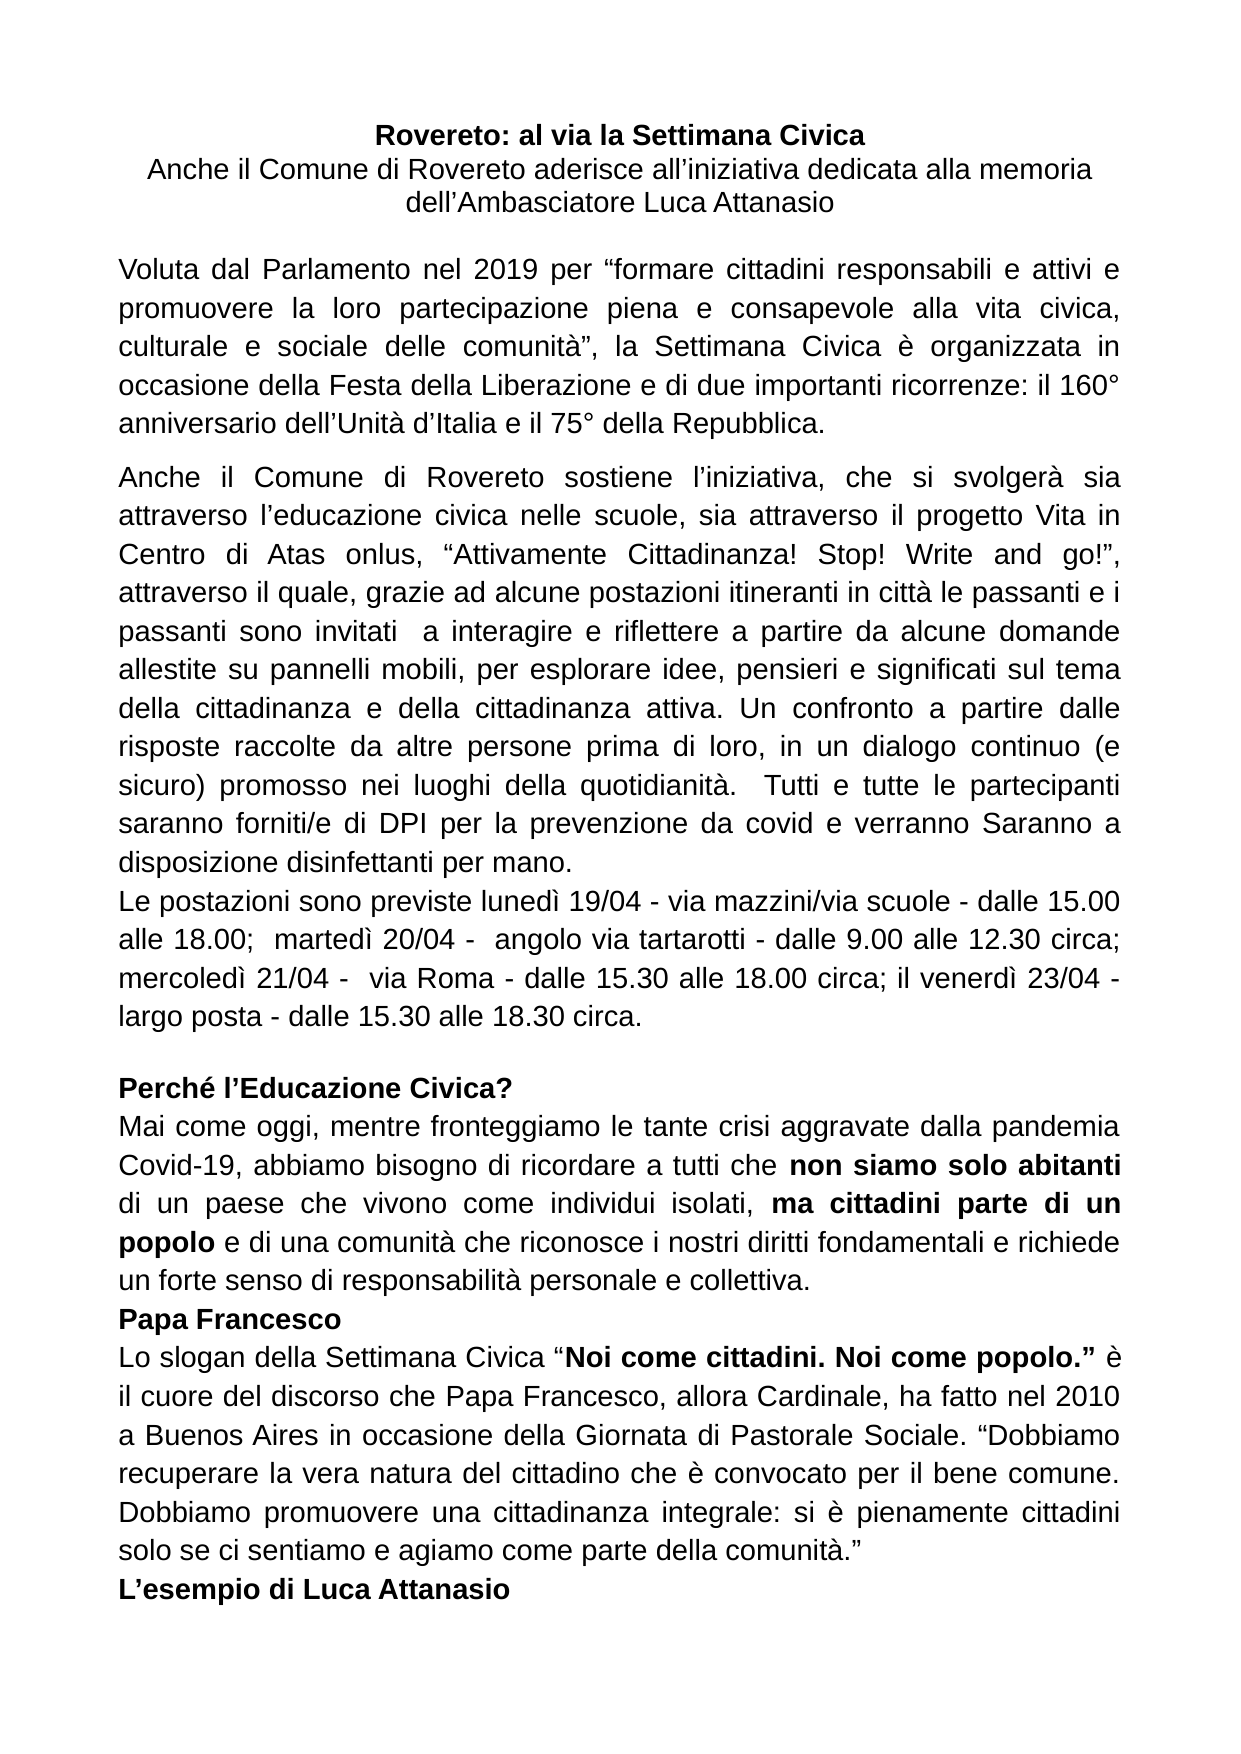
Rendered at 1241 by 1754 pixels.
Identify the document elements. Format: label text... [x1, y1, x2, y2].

text Le postazioni sono previste lunedì 19/04 - via mazzini/via scuole - dalle 15.00 alle 18.00; martedì 20/04 - angolo via tartarotti - dalle 9.00 alle 12.30 circa; mercoledì 21/04 - via Roma - dalle 15.30 alle 18.00 circa; il venerdì 23/04 - largo posta - dalle 15.30 alle 18.30 circa. [118, 883, 1122, 1033]
text Papa Francesco [118, 1302, 1122, 1336]
text Perché l’Educazione Civica? [118, 1071, 1122, 1104]
text Rovereto: al via la Settimana Civica [118, 118, 1122, 152]
text Anche il Comune di Rovereto sostiene l’iniziativa, che si svolgerà sia attraverso l’educazione civica nelle scuole, sia attraverso il progetto Vita in Centro di Atas onlus, “Attivamente Cittadinanza! Stop! Write and go!”, attraverso il quale, grazie ad alcune postazioni itineranti in città le passanti e i passanti sono invitati a interagire e riflettere a partire da alcune domande allestite su pannelli mobili, per esplorare idee, pensieri e significati sul tema della cittadinanza e della cittadinanza attiva. Un confronto a partire dalle risposte raccolte da altre persone prima di loro, in un dialogo continuo (e sicuro) promosso nei luoghi della quotidianità. Tutti e tutte le partecipanti saranno forniti/e di DPI per la prevenzione da covid e verranno Saranno a disposizione disinfettanti per mano. [118, 459, 1122, 878]
text Anche il Comune di Rovereto aderisce all’iniziativa dedicata alla memoria dell’Ambasciatore Luca Attanasio [118, 152, 1122, 219]
text L’esempio di Luca Attanasio [118, 1572, 1122, 1605]
text Lo slogan della Settimana Civica “Noi come cittadini. Noi come popolo.” è il cuore del discorso che Papa Francesco, allora Cardinale, ha fatto nel 2010 a Buenos Aires in occasione della Giornata di Pastorale Sociale. “Dobbiamo recuperare la vera natura del cittadino che è convocato per il bene comune. Dobbiamo promuovere una cittadinanza integrale: si è pienamente cittadini solo se ci sentiamo e agiamo come parte della comunità.” [118, 1341, 1122, 1567]
text Mai come oggi, mentre fronteggiamo le tante crisi aggravate dalla pandemia Covid-19, abbiamo bisogno di ricordare a tutti che non siamo solo abitanti di un paese che vivono come individui isolati, ma cittadini parte di un popolo e di una comunità che riconosce i nostri diritti fondamentali e richiede un forte senso di responsabilità personale e collettiva. [118, 1109, 1122, 1297]
text Voluta dal Parlamento nel 2019 per “formare cittadini responsabili e attivi e promuovere la loro partecipazione piena e consapevole alla vita civica, culturale e sociale delle comunità”, la Settimana Civica è organizzata in occasione della Festa della Liberazione e di due importanti ricorrenze: il 160° anniversario dell’Unità d’Italia e il 75° della Repubblica. [118, 252, 1122, 440]
